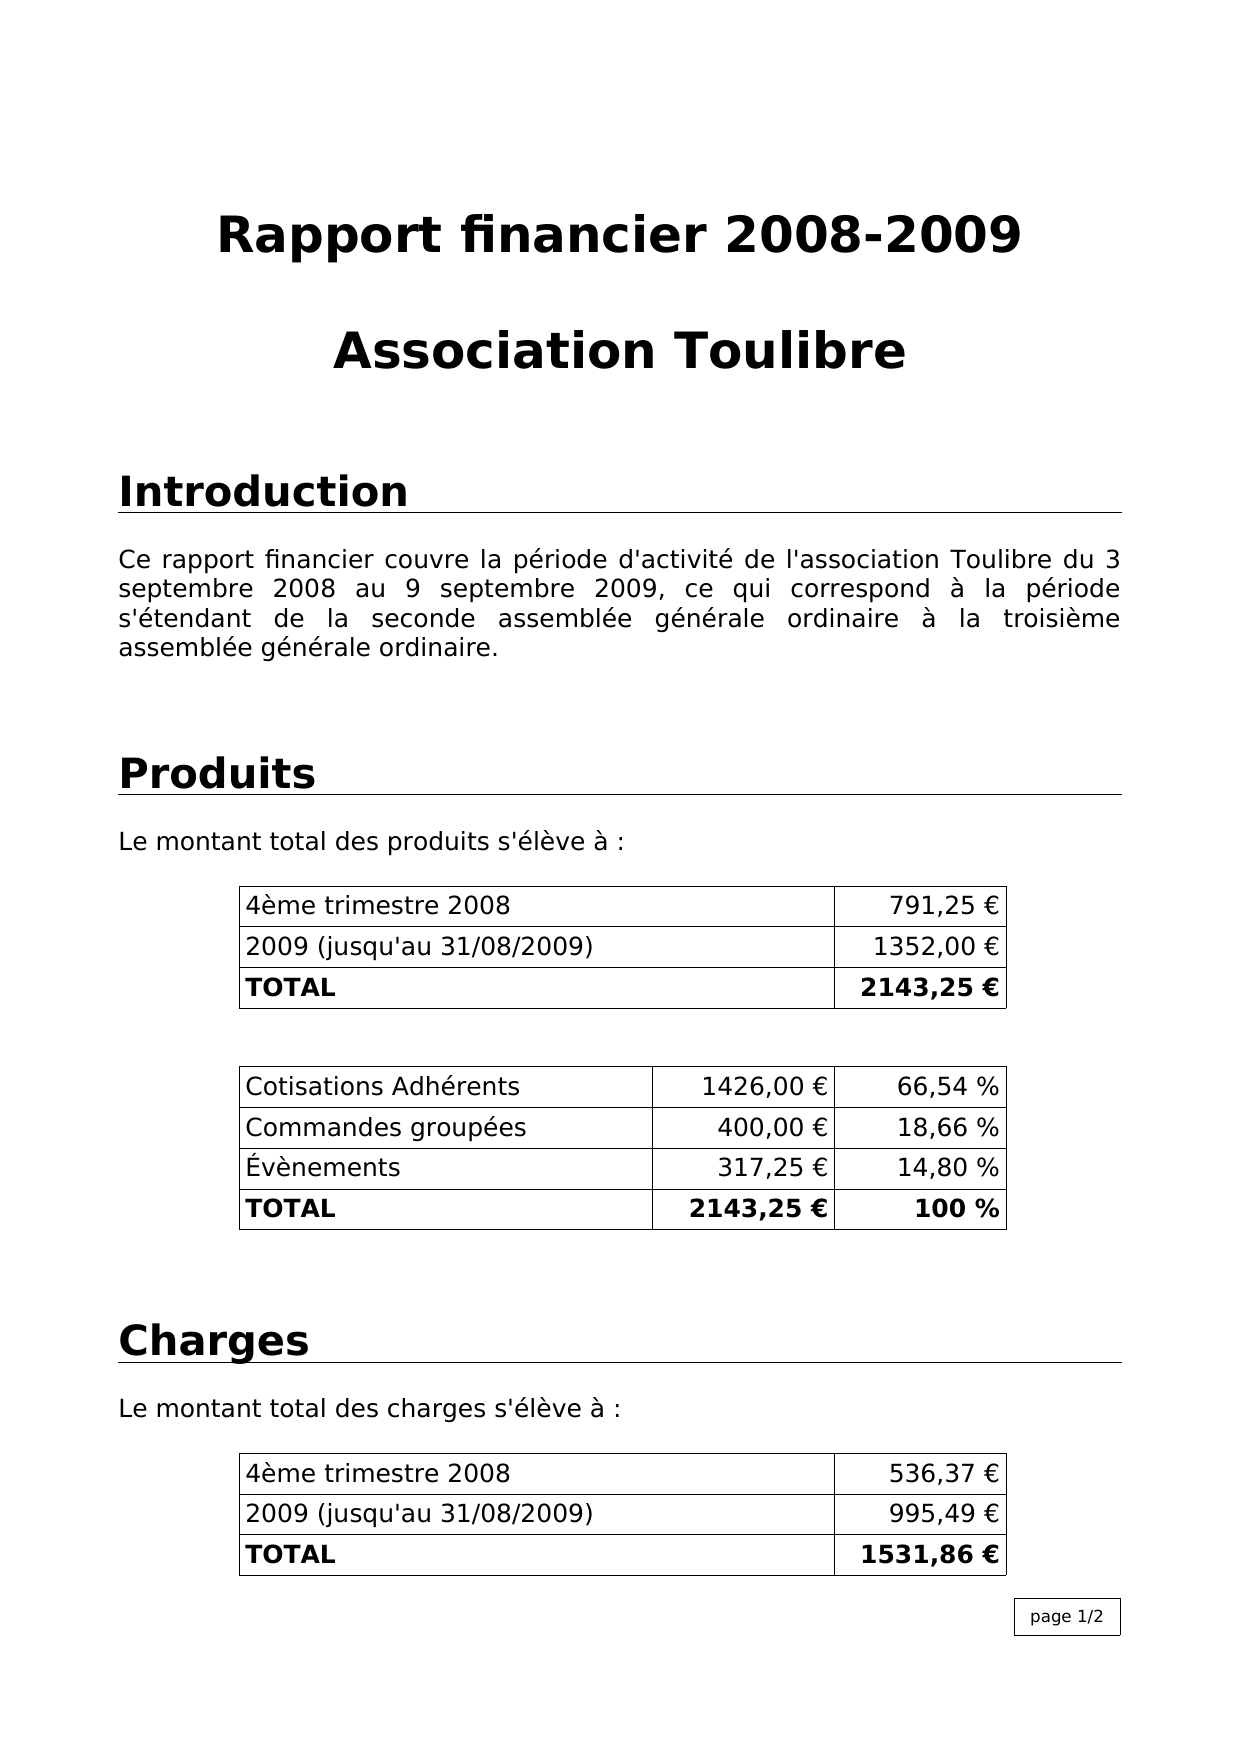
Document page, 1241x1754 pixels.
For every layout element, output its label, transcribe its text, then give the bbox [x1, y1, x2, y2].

text Association Toulibre [118, 322, 1122, 380]
table_cell 2143,25 € [653, 1190, 834, 1229]
table_header 66,54 % [835, 1067, 1006, 1107]
table_cell 14,80 % [835, 1149, 1006, 1188]
text Introduction [118, 468, 1122, 512]
text page 1/2 [1022, 1606, 1111, 1626]
table_cell 995,49 € [835, 1495, 1006, 1534]
table_cell 2009 (jusqu'au 31/08/2009) [240, 927, 834, 967]
table_cell TOTAL [240, 1190, 652, 1229]
table_cell Évènements [240, 1149, 652, 1188]
text Le montant total des charges s'élève à : [118, 1394, 1122, 1424]
table_header 791,25 € [835, 887, 1006, 926]
table_header 1426,00 € [653, 1067, 834, 1107]
table_header 4ème trimestre 2008 [240, 887, 834, 926]
table_cell 1531,86 € [835, 1535, 1006, 1575]
table_cell 400,00 € [653, 1108, 834, 1148]
table_header 4ème trimestre 2008 [240, 1454, 834, 1494]
table_cell 1352,00 € [835, 927, 1006, 967]
text Charges [118, 1317, 1122, 1362]
text Ce rapport financier couvre la période d'activité de l'association Toulibre du 3 septembre 2008 au 9 septembre 2009, ce qui correspond à la période s'étendant de la seconde assemblée générale ordinaire à la troisième assemblée générale ordinaire. [118, 546, 1122, 662]
table_header Cotisations Adhérents [240, 1067, 652, 1107]
text Produits [118, 750, 1122, 794]
table_cell 2143,25 € [835, 968, 1006, 1008]
table_cell TOTAL [240, 1535, 834, 1575]
table_cell 100 % [835, 1190, 1006, 1229]
table_cell TOTAL [240, 968, 834, 1008]
table_cell 317,25 € [653, 1149, 834, 1188]
table_header 536,37 € [835, 1454, 1006, 1494]
table_cell 18,66 % [835, 1108, 1006, 1148]
text Rapport financier 2008-2009 [118, 206, 1122, 264]
table_cell Commandes groupées [240, 1108, 652, 1148]
text Le montant total des produits s'élève à : [118, 827, 1122, 857]
table_cell 2009 (jusqu'au 31/08/2009) [240, 1495, 834, 1534]
